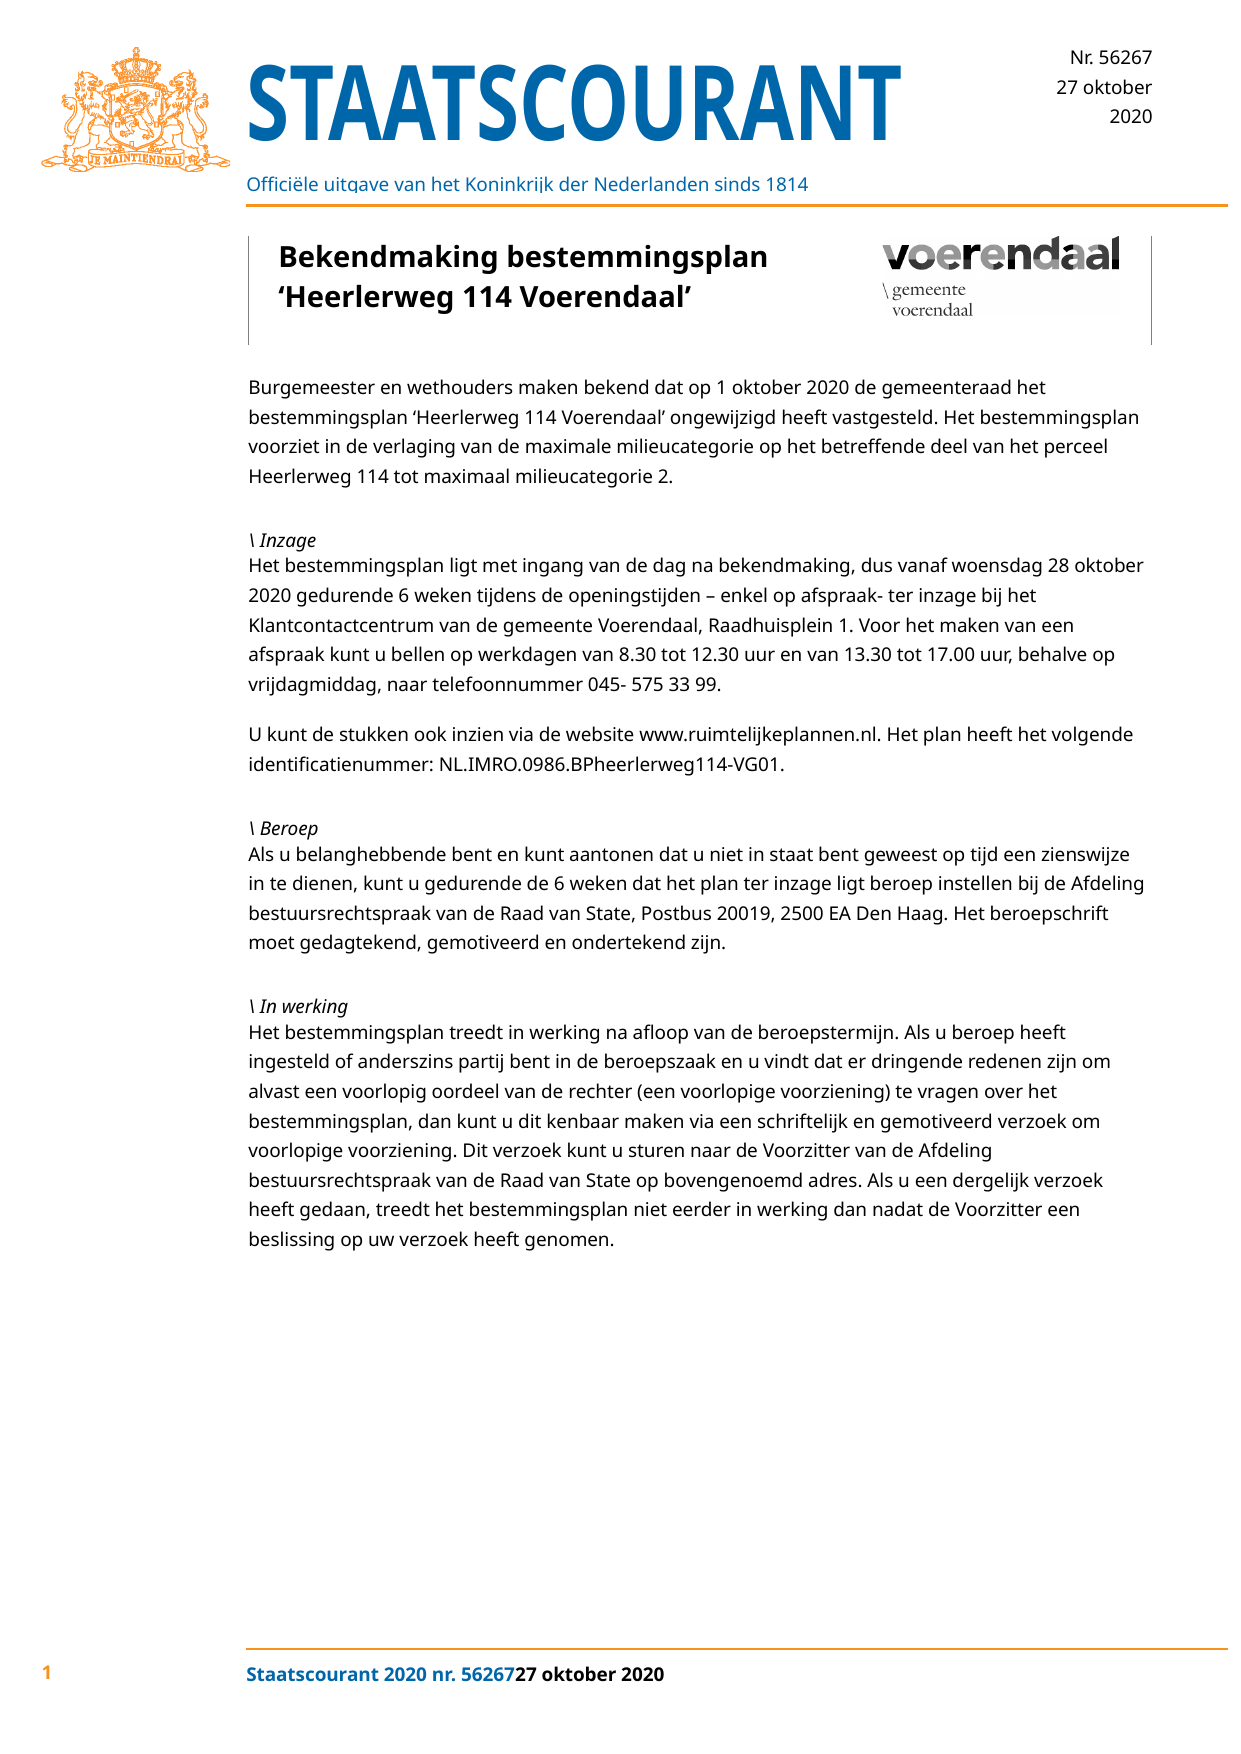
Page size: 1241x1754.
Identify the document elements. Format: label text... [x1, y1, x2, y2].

text Het bestemmingsplan treedt in werking na afloop van de beroepstermijn. Als u beroep heeft ingesteld of anderszins partij bent in de beroepszaak en u vindt dat er dringende redenen zijn om alvast een voorlopig oordeel van de rechter (een voorlopige voorziening) te vragen over het bestemmingsplan, dan kunt u dit kenbaar maken via een schriftelijk en gemotiveerd verzoek om voorlopige voorziening. Dit verzoek kunt u sturen naar de Voorzitter van de Afdeling bestuursrechtspraak van de Raad van State op bovengenoemd adres. Als u een dergelijk verzoek heeft gedaan, treedt het bestemmingsplan niet eerder in werking dan nadat de Voorzitter een beslissing op uw verzoek heeft genomen. [248, 1019, 1152, 1252]
text U kunt de stukken ook inzien via de website www.ruimtelijkeplannen.nl. Het plan heeft het volgende identificatienummer: NL.IMRO.0986.BPheerlerweg114-VG01. [248, 721, 1152, 777]
text Burgemeester en wethouders maken bekend dat op 1 oktober 2020 de gemeenteraad het bestemmingsplan ‘Heerlerweg 114 Voerendaal’ ongewijzigd heeft vastgesteld. Het bestemmingsplan voorziet in de verlaging van de maximale milieucategorie op het betreffende deel van het perceel Heerlerweg 114 tot maximaal milieucategorie 2. [248, 374, 1152, 489]
text \ Inzage [248, 527, 1152, 553]
table_header Bekendmaking bestemmingsplan ‘Heerlerweg 114 Voerendaal’ [249, 236, 850, 345]
table_header [850, 236, 1151, 345]
text Als u belanghebbende bent en kunt aantonen dat u niet in staat bent geweest op tijd een zienswijze in te dienen, kunt u gedurende de 6 weken dat het plan ter inzage ligt beroep instellen bij de Afdeling bestuursrechtspraak van de Raad van State, Postbus 20019, 2500 EA Den Haag. Het beroepschrift moet gedagtekend, gemotiveerd en ondertekend zijn. [248, 841, 1152, 955]
picture [41, 47, 231, 172]
text Het bestemmingsplan ligt met ingang van de dag na bekendmaking, dus vanaf woensdag 28 oktober 2020 gedurende 6 weken tijdens de openingstijden – enkel op afspraak- ter inzage bij het Klantcontactcentrum van de gemeente Voerendaal, Raadhuisplein 1. Voor het maken van een afspraak kunt u bellen op werkdagen van 8.30 tot 12.30 uur en van 13.30 tot 17.00 uur, behalve op vrijdagmiddag, naar telefoonnummer 045- 575 33 99. [248, 553, 1152, 697]
picture [882, 236, 1119, 316]
text \ Beroep [248, 815, 1152, 841]
text \ In werking [248, 993, 1152, 1019]
